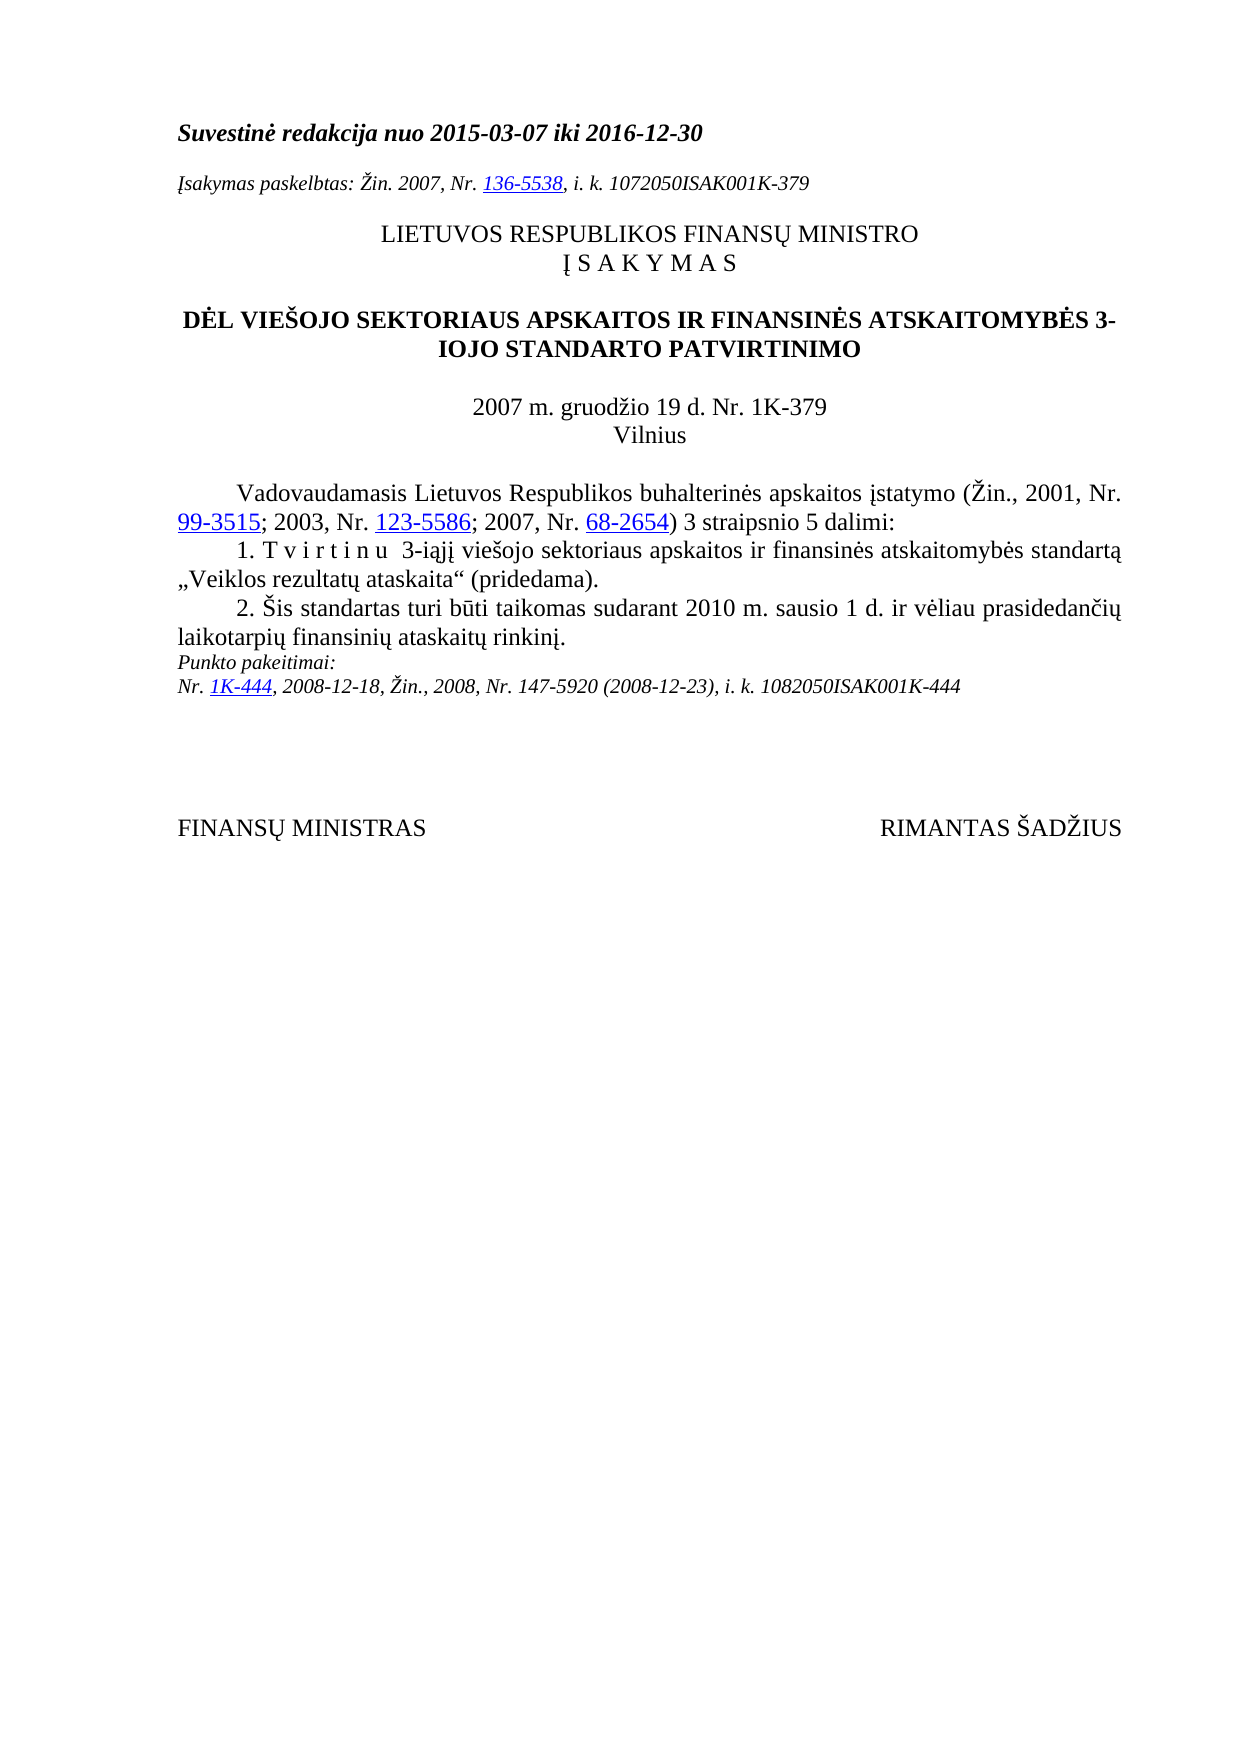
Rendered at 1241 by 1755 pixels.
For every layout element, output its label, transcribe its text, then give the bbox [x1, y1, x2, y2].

text Vadovaudamasis Lietuvos Respublikos buhalterinės apskaitos įstatymo (Žin., 2001, Nr. 99-3515; 2003, Nr. 123-5586; 2007, Nr. 68-2654) 3 straipsnio 5 dalimi: [177, 478, 1122, 535]
text Nr. 1K-444, 2008-12-18, Žin., 2008, Nr. 147-5920 (2008-12-23), i. k. 1082050ISAK001K-444 [177, 674, 1122, 698]
text Punkto pakeitimai: [177, 650, 1122, 674]
text ĮSAKYMAS [177, 248, 1122, 277]
text DĖL VIEŠOJO SEKTORIAUS APSKAITOS IR FINANSINĖS ATSKAITOMYBĖS 3-IOJO STANDARTO PATVIRTINIMO [177, 305, 1122, 363]
text 2007 m. gruodžio 19 d. Nr. 1K-379 [177, 392, 1122, 420]
text Suvestinė redakcija nuo 2015-03-07 iki 2016-12-30 [177, 118, 1122, 147]
text 1. Tvirtinu 3-iąjį viešojo sektoriaus apskaitos ir finansinės atskaitomybės standartą „Veiklos rezultatų ataskaita“ (pridedama). [177, 535, 1122, 593]
text Įsakymas paskelbtas: Žin. 2007, Nr. 136-5538, i. k. 1072050ISAK001K-379 [177, 171, 1122, 195]
text FINANSŲ MINISTRAS RIMANTAS ŠADŽIUS [177, 813, 1122, 842]
text LIETUVOS RESPUBLIKOS FINANSŲ MINISTRO [177, 219, 1122, 248]
text 2. Šis standartas turi būti taikomas sudarant 2010 m. sausio 1 d. ir vėliau prasidedančių laikotarpių finansinių ataskaitų rinkinį. [177, 593, 1122, 650]
text Vilnius [177, 420, 1122, 449]
